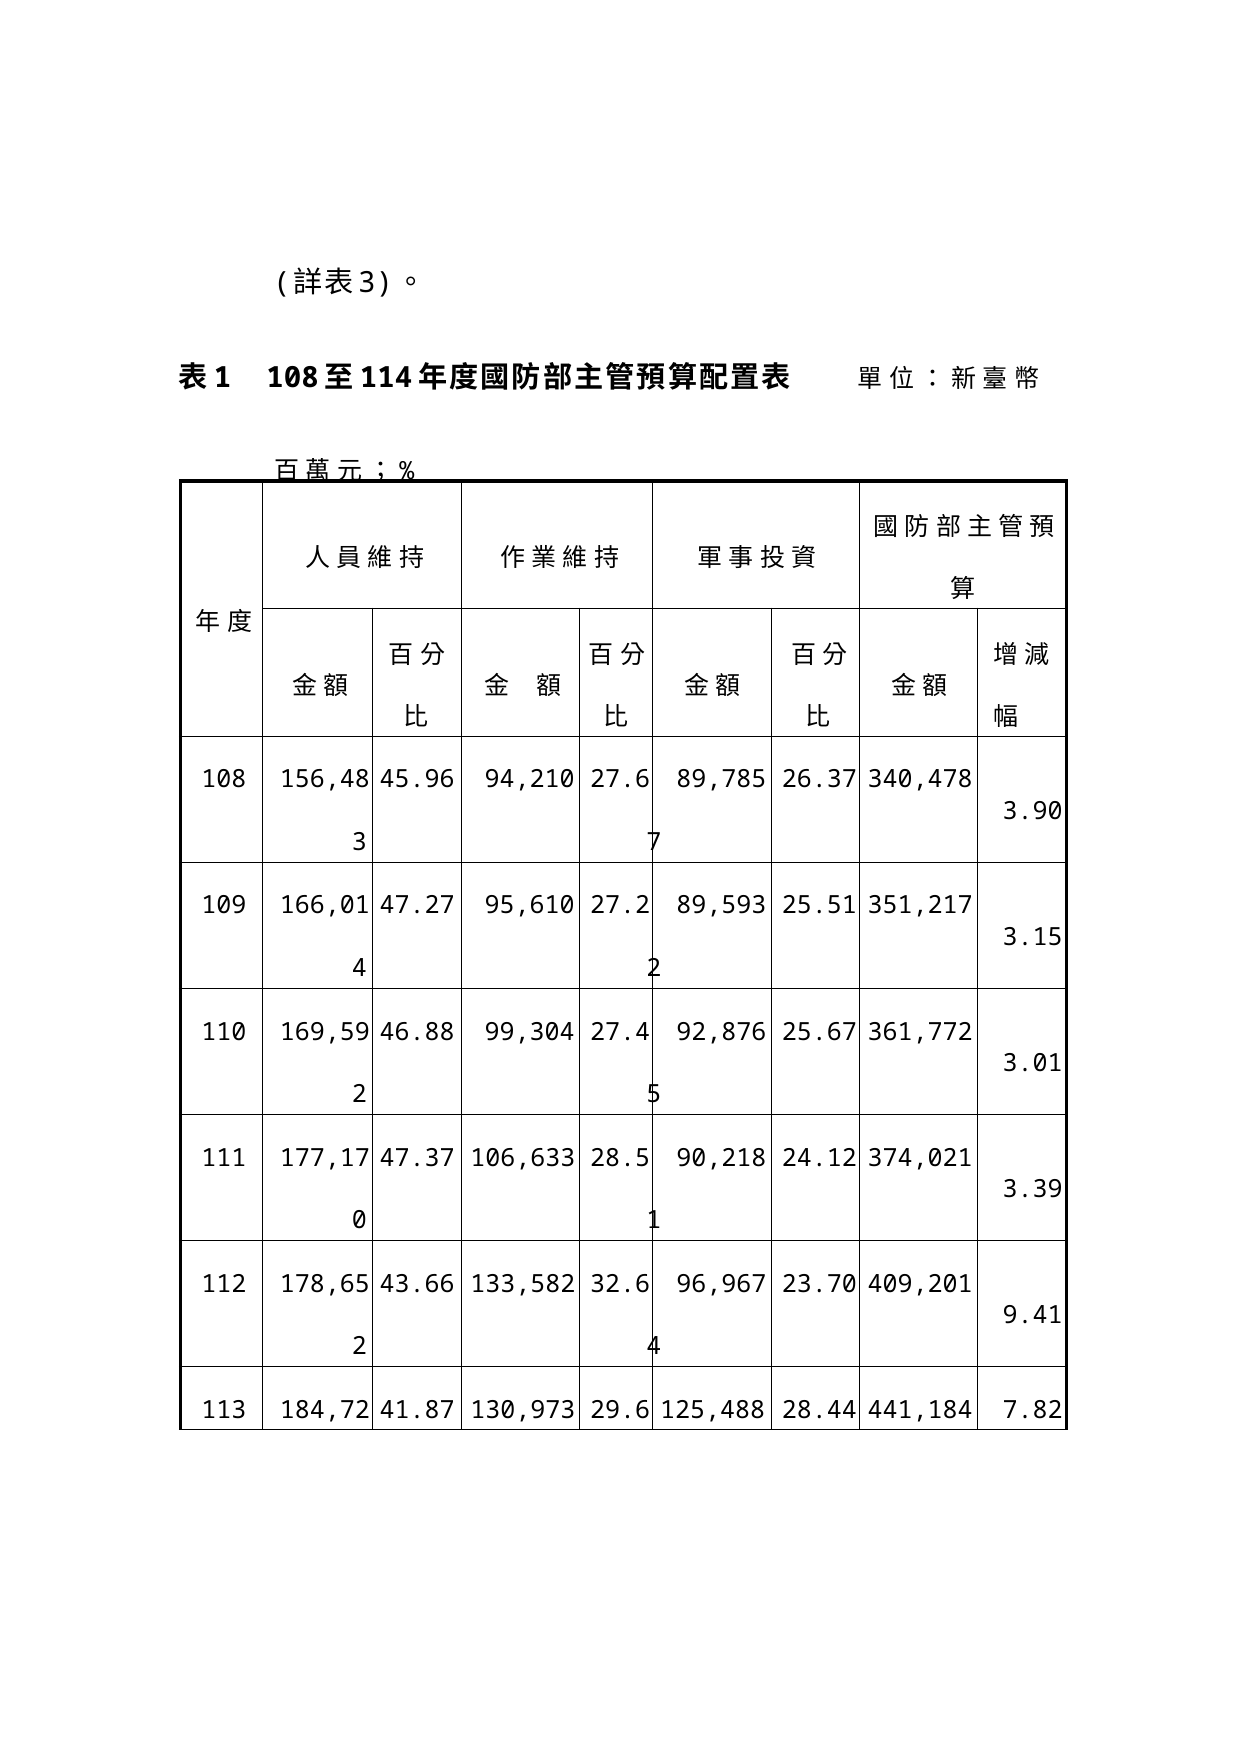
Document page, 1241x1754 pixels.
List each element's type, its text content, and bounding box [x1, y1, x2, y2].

table_cell 金額 [860, 609, 977, 736]
table_cell 3.39 [978, 1115, 1065, 1240]
table_cell 9.41 [978, 1241, 1065, 1366]
table_cell 130,973 [462, 1367, 579, 1429]
table_cell 7.82 [978, 1367, 1065, 1429]
table_cell 94,210 [462, 737, 579, 862]
table_header 作業維持 [462, 483, 652, 607]
table_cell 92,876 [653, 989, 771, 1114]
table_cell 409,201 [860, 1241, 977, 1366]
table_cell 43.66 [373, 1241, 461, 1366]
table_header 國防部主管預算 [860, 483, 1065, 607]
table_cell 110 [182, 989, 262, 1114]
table_cell 25.51 [772, 863, 859, 988]
table_cell 441,184 [860, 1367, 977, 1429]
table_cell 47.27 [373, 863, 461, 988]
table_header 人員維持 [263, 483, 461, 607]
table_cell 351,217 [860, 863, 977, 988]
table_cell 3.90 [978, 737, 1065, 862]
table_cell 112 [182, 1241, 262, 1366]
text 表1 108至114年度國防部主管預算配置表 單位：新臺幣百萬元；% [177, 292, 1063, 479]
table_cell 177,170 [263, 1115, 372, 1240]
table_cell 89,593 [653, 863, 771, 988]
table_cell 178,652 [263, 1241, 372, 1366]
table_cell 361,772 [860, 989, 977, 1114]
table_cell 24.12 [772, 1115, 859, 1240]
table_cell 169,592 [263, 989, 372, 1114]
table_cell 46.88 [373, 989, 461, 1114]
table_cell 133,582 [462, 1241, 579, 1366]
table_cell 27.22 [580, 863, 652, 988]
table_cell 113 [182, 1367, 262, 1429]
table_cell 3.01 [978, 989, 1065, 1114]
table_cell 106,633 [462, 1115, 579, 1240]
table_cell 125,488 [653, 1367, 771, 1429]
table_cell 29.69 [580, 1367, 652, 1429]
table_cell 3.15 [978, 863, 1065, 988]
table_header 軍事投資 [653, 483, 859, 607]
table_cell 108 [182, 737, 262, 862]
table_cell 增減幅 [978, 609, 1065, 736]
table_cell 41.87 [373, 1367, 461, 1429]
table_cell 374,021 [860, 1115, 977, 1240]
table_cell 28.51 [580, 1115, 652, 1240]
text 108至113年度國防部主管預算規模介於3,404.78至4,411.84億元間(詳表1)，各年度預算執行率介於98.59%至99.78%間(詳表2)，114年度法定預算4,726.20億元則達近年新高；國防部主管預算若依結構劃分可區分為「人員維持」、「作業維持」及「軍事投資」等三大部分，隨著近年對美軍購案逐漸進入付款高峰，113及114年度軍事投資預算占國防部主管預算之比率漸增，114年度占比29.28%則為近年新高。另國防部主管單位預算雖自108年度起每年均達3%以上之成長幅度，惟其占中央政府總預算之比率，自109年度起均不及17%(詳表3)。 [266, 229, 1063, 292]
table_cell 95,610 [462, 863, 579, 988]
table_cell 百分比 [580, 609, 652, 736]
table_cell 47.37 [373, 1115, 461, 1240]
table_cell 27.45 [580, 989, 652, 1114]
table_cell 金額 [653, 609, 771, 736]
table_cell 90,218 [653, 1115, 771, 1240]
table_cell 166,014 [263, 863, 372, 988]
table_cell 25.67 [772, 989, 859, 1114]
table_cell 百分比 [772, 609, 859, 736]
table_header 年度 [182, 483, 262, 736]
table_cell 金額 [263, 609, 372, 736]
table_cell 89,785 [653, 737, 771, 862]
table_cell 109 [182, 863, 262, 988]
table_cell 百分比 [373, 609, 461, 736]
table_cell 26.37 [772, 737, 859, 862]
table_cell 32.64 [580, 1241, 652, 1366]
table_cell 340,478 [860, 737, 977, 862]
table_cell 184,72 [263, 1367, 372, 1429]
table_cell 111 [182, 1115, 262, 1240]
table_cell 27.67 [580, 737, 652, 862]
table_cell 96,967 [653, 1241, 771, 1366]
table_cell 金 額 [462, 609, 579, 736]
table_cell 45.96 [373, 737, 461, 862]
table_cell 28.44 [772, 1367, 859, 1429]
table_cell 156,483 [263, 737, 372, 862]
table_cell 23.70 [772, 1241, 859, 1366]
table_cell 99,304 [462, 989, 579, 1114]
